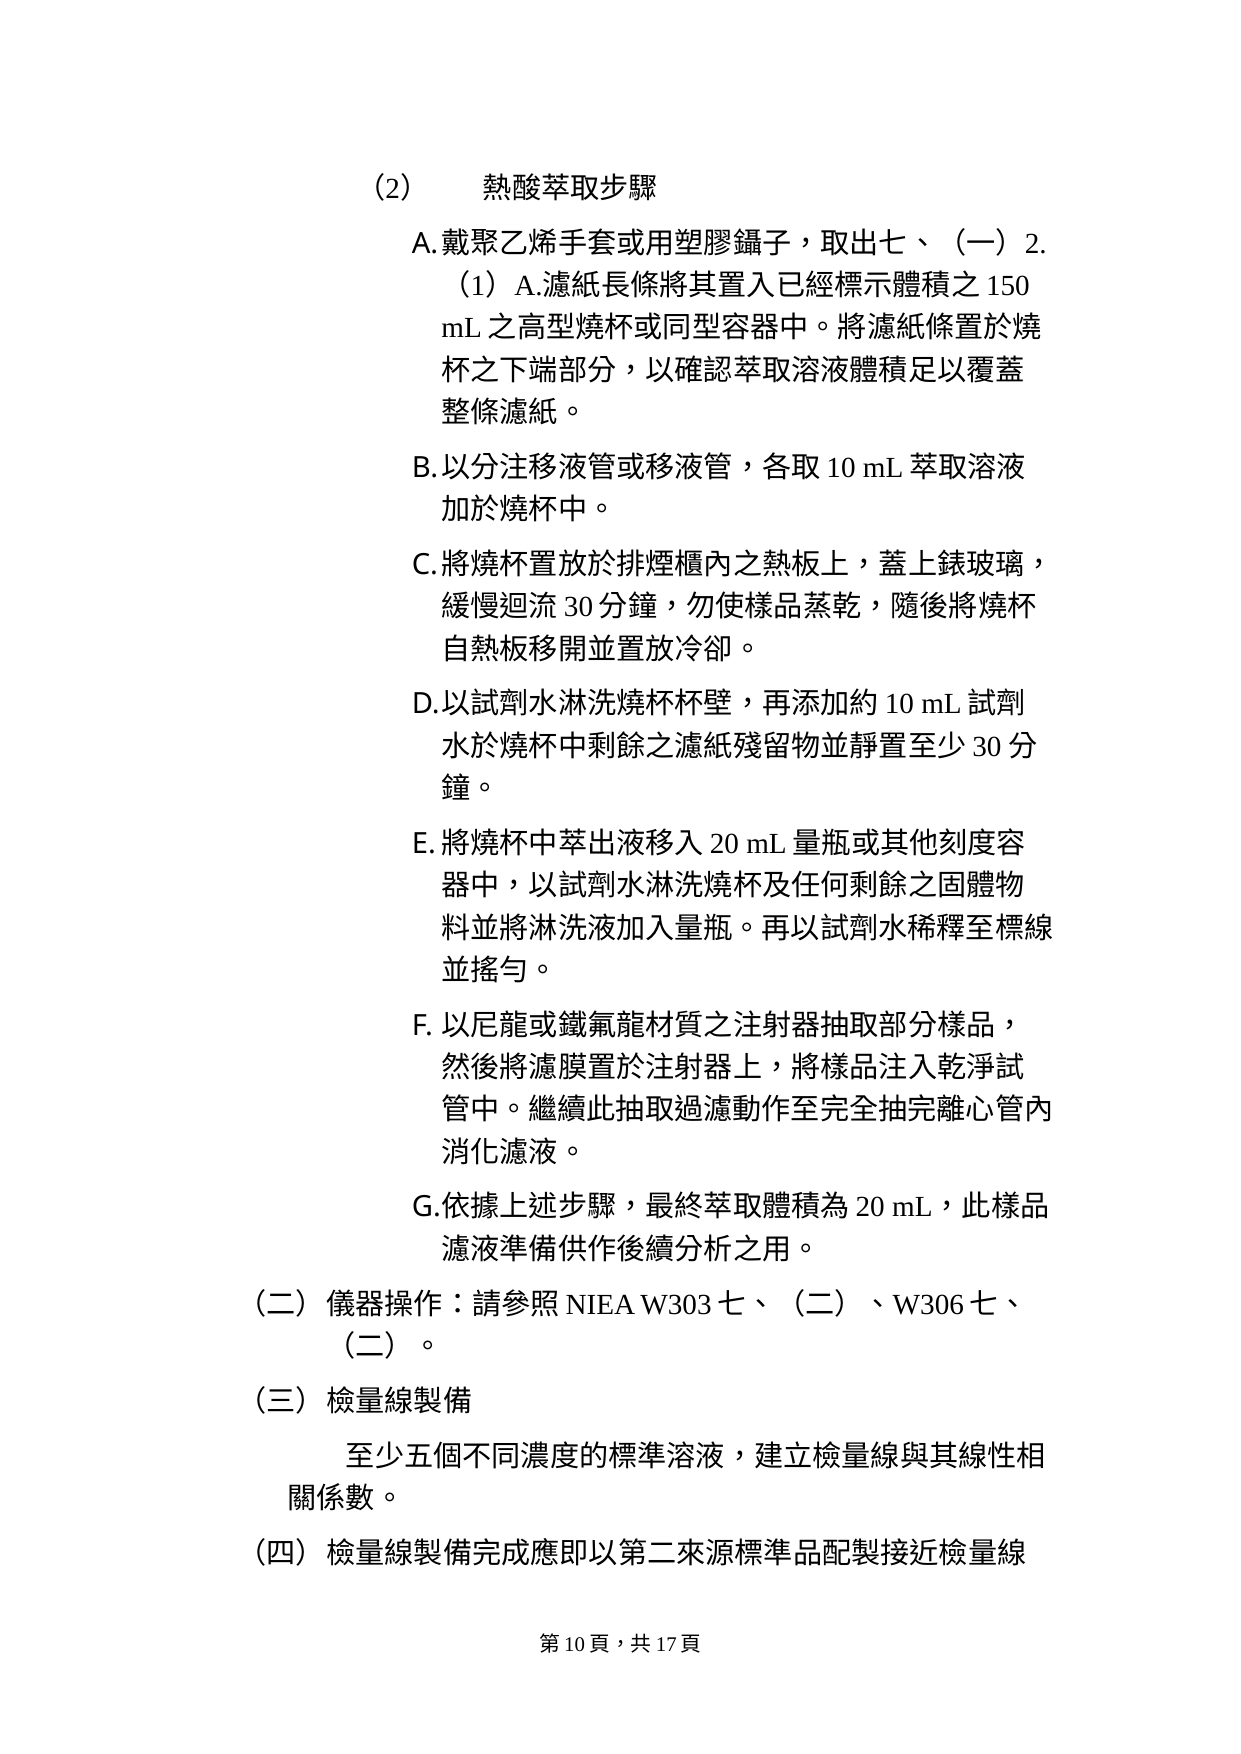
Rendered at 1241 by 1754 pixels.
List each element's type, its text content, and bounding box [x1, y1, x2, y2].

list 檢量線製備 [237, 1377, 1053, 1419]
list 檢量線製備完成應即以第二來源標準品配製接近檢量線 [237, 1529, 1053, 1571]
text 至少五個不同濃度的標準溶液，建立檢量線與其線性相關係數。 [287, 1432, 1053, 1517]
list 將燒杯中萃出液移入20 mL量瓶或其他刻度容器中，以試劑水淋洗燒杯及任何剩餘之固體物料並將淋洗液加入量瓶。再以試劑水稀釋至標線並搖勻。 [412, 819, 1053, 989]
list 以試劑水淋洗燒杯杯壁，再添加約10 mL試劑水於燒杯中剩餘之濾紙殘留物並靜置至少30 分鐘。 [412, 680, 1053, 807]
list 將燒杯置放於排煙櫃內之熱板上，蓋上錶玻璃，緩慢迴流30分鐘，勿使樣品蒸乾，隨後將燒杯自熱板移開並置放冷卻。 [412, 541, 1053, 667]
list 戴聚乙烯手套或用塑膠鑷子，取出七、（一）2.（1）A.濾紙長條將其置入已經標示體積之150 mL之高型燒杯或同型容器中。將濾紙條置於燒杯之下端部分，以確認萃取溶液體積足以覆蓋整條濾紙。 [412, 219, 1053, 431]
list 儀器操作：請參照NIEA W303七、（二）、W306七、（二）。 [237, 1280, 1053, 1365]
list 以尼龍或鐵氟龍材質之注射器抽取部分樣品，然後將濾膜置於注射器上，將樣品注入乾淨試管中。繼續此抽取過濾動作至完全抽完離心管內消化濾液。 [412, 1001, 1053, 1171]
list 以分注移液管或移液管，各取10 mL萃取溶液加於燒杯中。 [412, 443, 1053, 528]
list 熱酸萃取步驟 [262, 164, 1053, 207]
list 依據上述步驟，最終萃取體積為20 mL，此樣品濾液準備供作後續分析之用。 [412, 1183, 1053, 1268]
